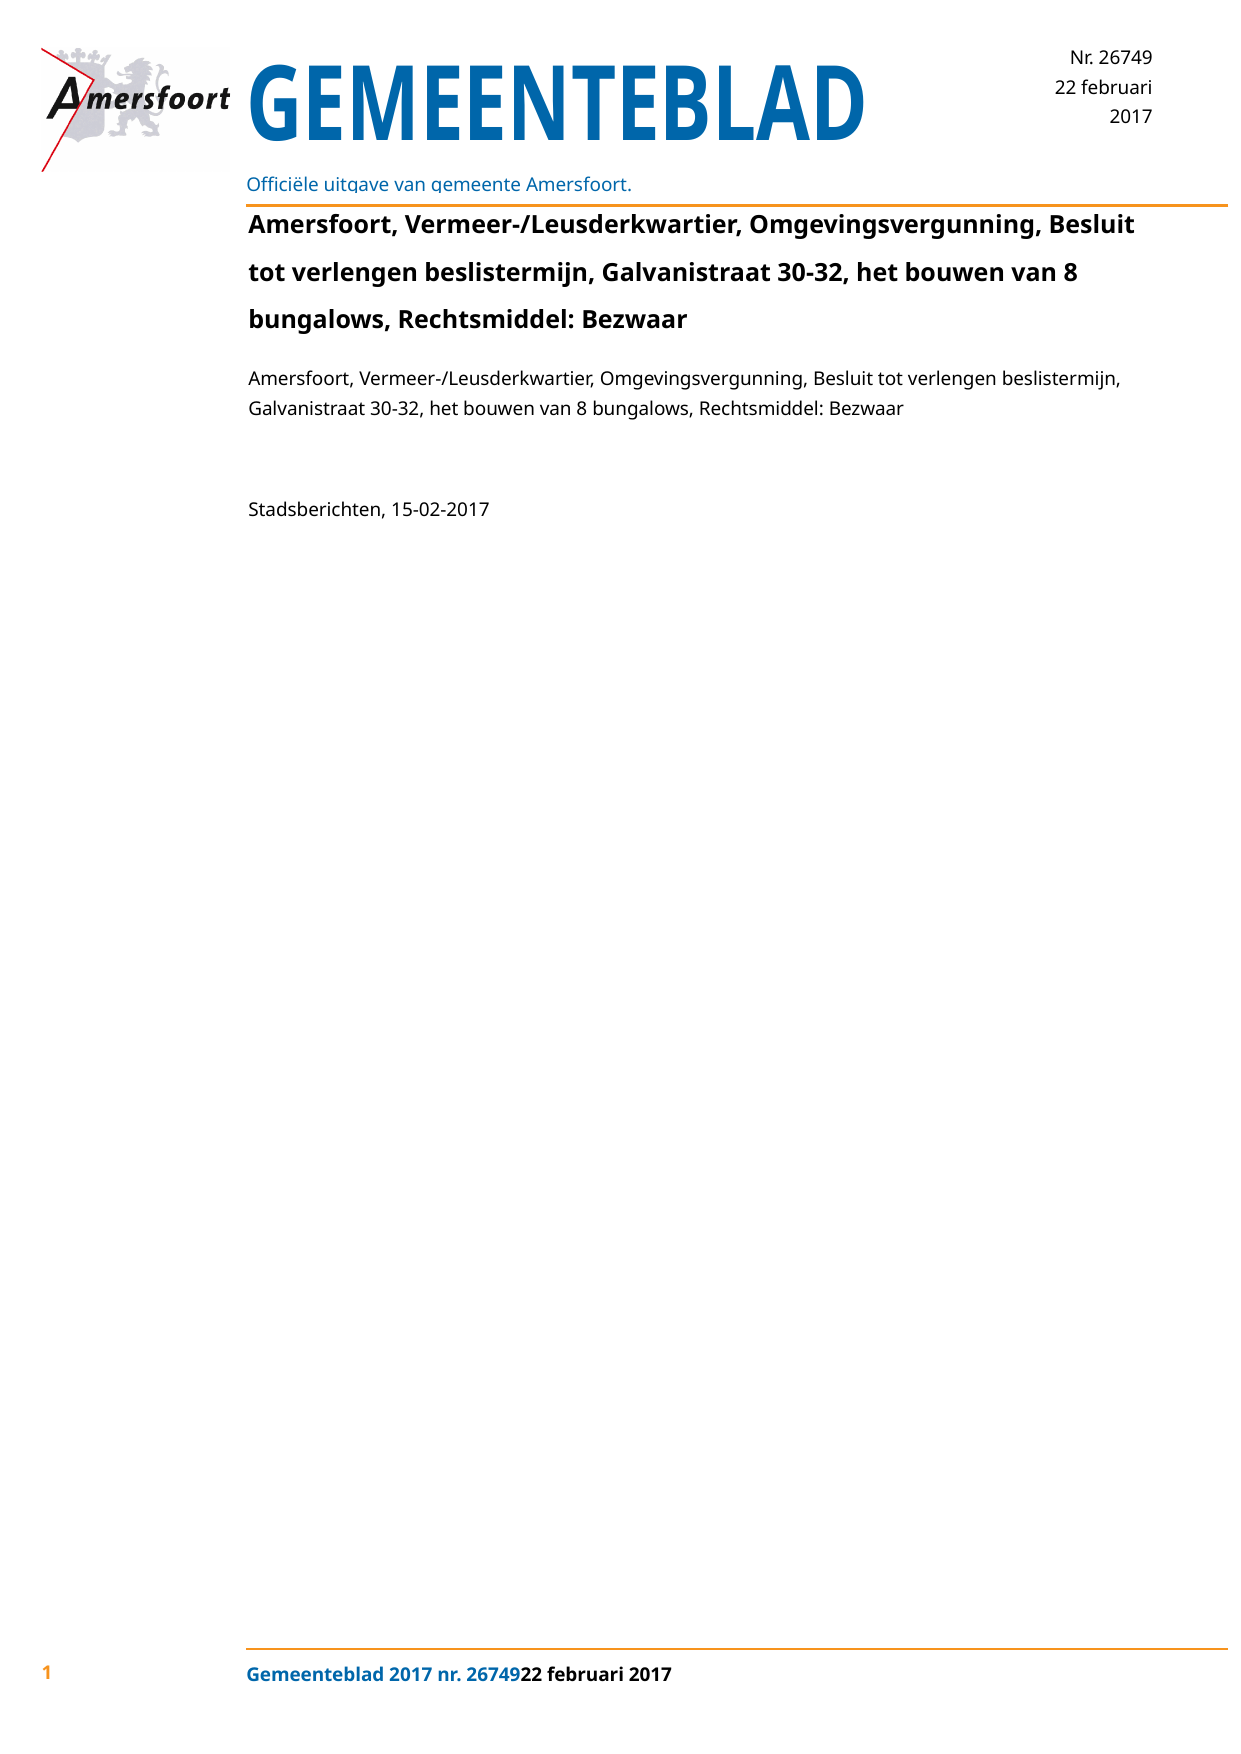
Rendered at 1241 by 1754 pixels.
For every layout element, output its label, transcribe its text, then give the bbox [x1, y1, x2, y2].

text Amersfoort, Vermeer-/Leusderkwartier, Omgevingsvergunning, Besluit tot verlengen beslistermijn, Galvanistraat 30-32, het bouwen van 8 bungalows, Rechtsmiddel: Bezwaar [248, 207, 1152, 336]
text Amersfoort, Vermeer-/Leusderkwartier, Omgevingsvergunning, Besluit tot verlengen beslistermijn, Galvanistraat 30-32, het bouwen van 8 bungalows, Rechtsmiddel: Bezwaar [248, 366, 1152, 421]
picture [41, 47, 231, 172]
text Stadsberichten, 15-02-2017 [248, 496, 1152, 522]
